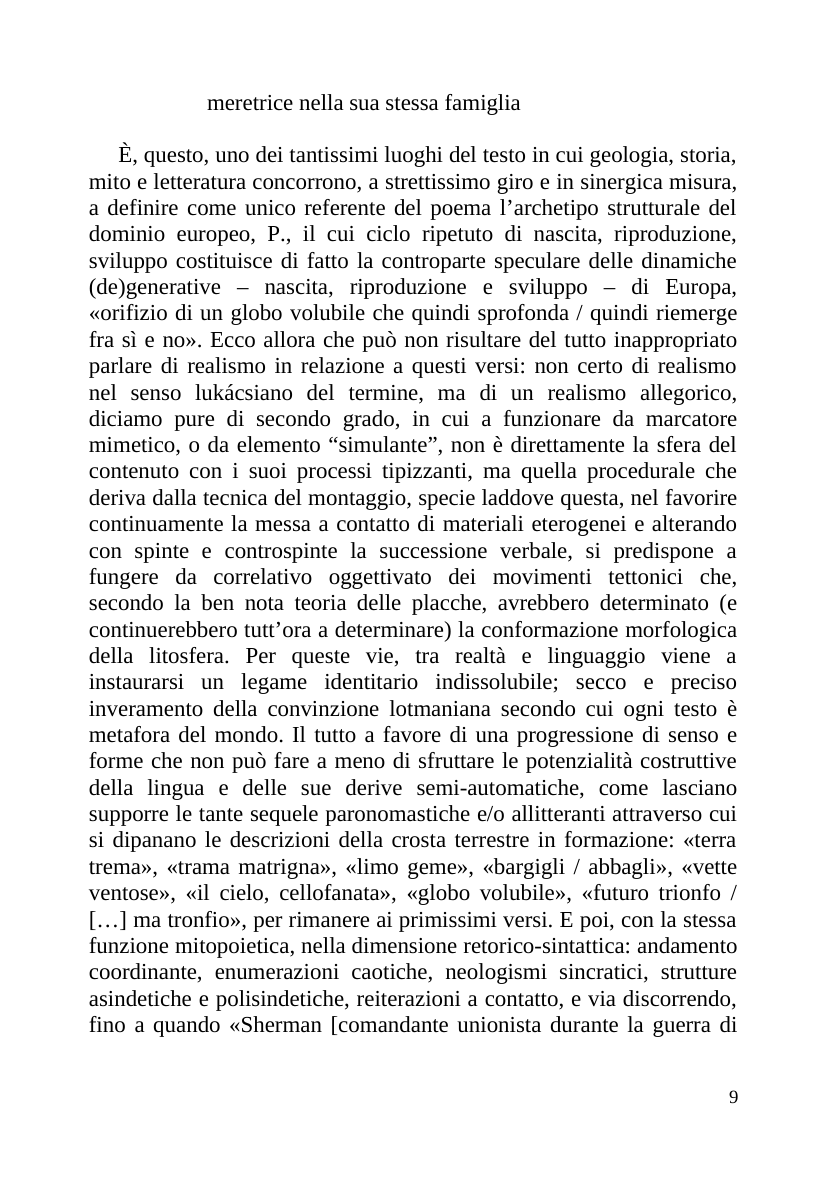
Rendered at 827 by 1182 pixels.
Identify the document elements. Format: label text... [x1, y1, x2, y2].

text meretrice nella sua stessa famiglia [148, 89, 738, 115]
text È, questo, uno dei tantissimi luoghi del testo in cui geologia, storia, mito e letteratura concorrono, a strettissimo giro e in sinergica misura, a definire come unico referente del poema l’archetipo strutturale del dominio europeo, P., il cui ciclo ripetuto di nascita, riproduzione, sviluppo costituisce di fatto la controparte speculare delle dinamiche (de)generative – nascita, riproduzione e sviluppo – di Europa, «orifizio di un globo volubile che quindi sprofonda / quindi riemerge fra sì e no». Ecco allora che può non risultare del tutto inappropriato parlare di realismo in relazione a questi versi: non certo di realismo nel senso lukácsiano del termine, ma di un realismo allegorico, diciamo pure di secondo grado, in cui a funzionare da marcatore mimetico, o da elemento “simulante”, non è direttamente la sfera del contenuto con i suoi processi tipizzanti, ma quella procedurale che deriva dalla tecnica del montaggio, specie laddove questa, nel favorire continuamente la messa a contatto di materiali eterogenei e alterando con spinte e controspinte la successione verbale, si predispone a fungere da correlativo oggettivato dei movimenti tettonici che, secondo la ben nota teoria delle placche, avrebbero determinato (e continuerebbero tutt’ora a determinare) la conformazione morfologica della litosfera. Per queste vie, tra realtà e linguaggio viene a instaurarsi un legame identitario indissolubile; secco e preciso inveramento della convinzione lotmaniana secondo cui ogni testo è metafora del mondo. Il tutto a favore di una progressione di senso e forme che non può fare a meno di sfruttare le potenzialità costruttive della lingua e delle sue derive semi-automatiche, come lasciano supporre le tante sequele paronomastiche e/o allitteranti attraverso cui si dipanano le descrizioni della crosta terrestre in formazione: «terra trema», «trama matrigna», «limo geme», «bargigli / abbagli», «vette ventose», «il cielo, cellofanata», «globo volubile», «futuro trionfo / […] ma tronfio», per rimanere ai primissimi versi. E poi, con la stessa funzione mitopoietica, nella dimensione retorico-sintattica: andamento coordinante, enumerazioni caotiche, neologismi sincratici, strutture asindetiche e polisindetiche, reiterazioni a contatto, e via discorrendo, fino a quando «Sherman [comandante unionista durante la guerra di [89, 141, 738, 1037]
